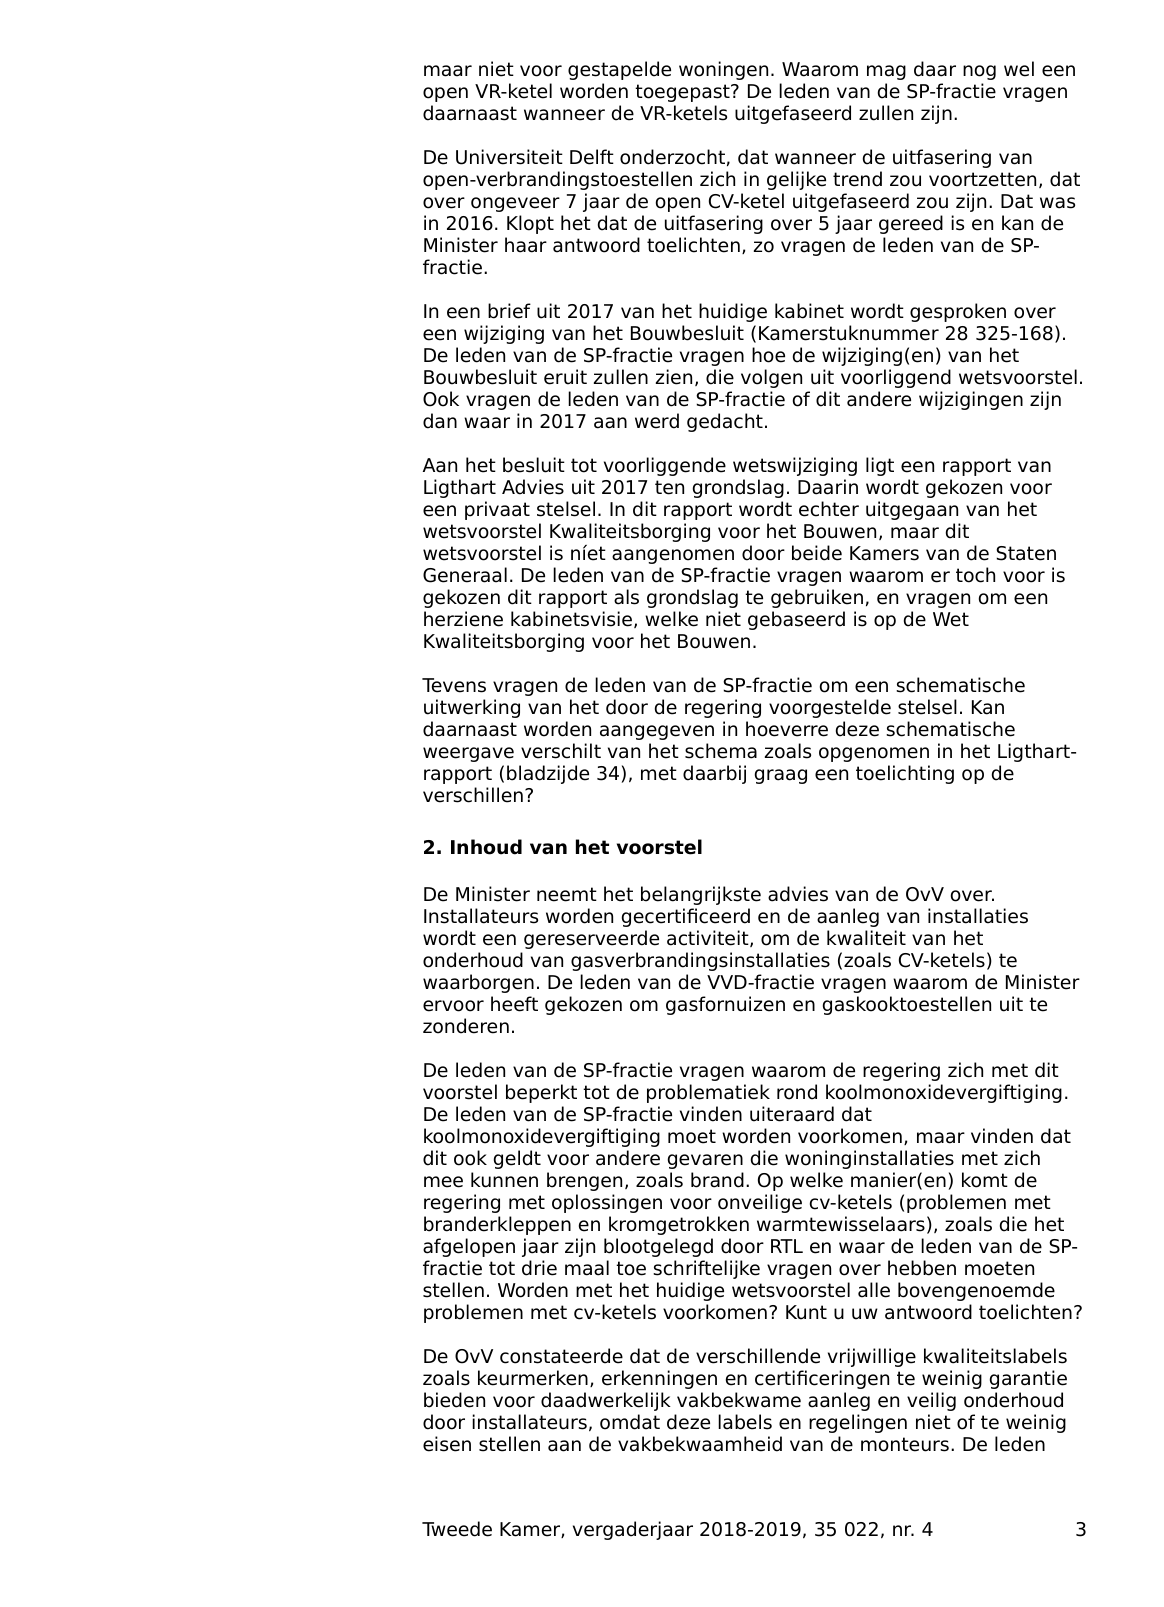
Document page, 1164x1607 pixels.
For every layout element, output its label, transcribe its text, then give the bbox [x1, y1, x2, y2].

text Tevens vragen de leden van de SP-fractie om een schematische uitwerking van het door de regering voorgestelde stelsel. Kan daarnaast worden aangegeven in hoeverre deze schematische weergave verschilt van het schema zoals opgenomen in het Ligthart-rapport (bladzijde 34), met daarbij graag een toelichting op de verschillen? [422, 675, 1087, 807]
text De Universiteit Delft onderzocht, dat wanneer de uitfasering van open-verbrandingstoestellen zich in gelijke trend zou voortzetten, dat over ongeveer 7 jaar de open CV-ketel uitgefaseerd zou zijn. Dat was in 2016. Klopt het dat de uitfasering over 5 jaar gereed is en kan de Minister haar antwoord toelichten, zo vragen de leden van de SP-fractie. [422, 147, 1087, 279]
subtitle 2. Inhoud van het voorstel [422, 837, 1087, 859]
text maar niet voor gestapelde woningen. Waarom mag daar nog wel een open VR-ketel worden toegepast? De leden van de SP-fractie vragen daarnaast wanneer de VR-ketels uitgefaseerd zullen zijn. [422, 59, 1087, 125]
text De leden van de SP-fractie vragen waarom de regering zich met dit voorstel beperkt tot de problematiek rond koolmonoxidevergiftiging. De leden van de SP-fractie vinden uiteraard dat koolmonoxidevergiftiging moet worden voorkomen, maar vinden dat dit ook geldt voor andere gevaren die woninginstallaties met zich mee kunnen brengen, zoals brand. Op welke manier(en) komt de regering met oplossingen voor onveilige cv-ketels (problemen met branderkleppen en kromgetrokken warmtewisselaars), zoals die het afgelopen jaar zijn blootgelegd door RTL en waar de leden van de SP-fractie tot drie maal toe schriftelijke vragen over hebben moeten stellen. Worden met het huidige wetsvoorstel alle bovengenoemde problemen met cv-ketels voorkomen? Kunt u uw antwoord toelichten? [422, 1060, 1087, 1324]
text Aan het besluit tot voorliggende wetswijziging ligt een rapport van Ligthart Advies uit 2017 ten grondslag. Daarin wordt gekozen voor een privaat stelsel. In dit rapport wordt echter uitgegaan van het wetsvoorstel Kwaliteitsborging voor het Bouwen, maar dit wetsvoorstel is níet aangenomen door beide Kamers van de Staten Generaal. De leden van de SP-fractie vragen waarom er toch voor is gekozen dit rapport als grondslag te gebruiken, en vragen om een herziene kabinetsvisie, welke niet gebaseerd is op de Wet Kwaliteitsborging voor het Bouwen. [422, 455, 1087, 653]
text In een brief uit 2017 van het huidige kabinet wordt gesproken over een wijziging van het Bouwbesluit (Kamerstuknummer 28 325-168). De leden van de SP-fractie vragen hoe de wijziging(en) van het Bouwbesluit eruit zullen zien, die volgen uit voorliggend wetsvoorstel. Ook vragen de leden van de SP-fractie of dit andere wijzigingen zijn dan waar in 2017 aan werd gedacht. [422, 301, 1087, 433]
text De Minister neemt het belangrijkste advies van de OvV over. Installateurs worden gecertificeerd en de aanleg van installaties wordt een gereserveerde activiteit, om de kwaliteit van het onderhoud van gasverbrandingsinstallaties (zoals CV-ketels) te waarborgen. De leden van de VVD-fractie vragen waarom de Minister ervoor heeft gekozen om gasfornuizen en gaskooktoestellen uit te zonderen. [422, 884, 1087, 1038]
text De OvV constateerde dat de verschillende vrijwillige kwaliteitslabels zoals keurmerken, erkenningen en certificeringen te weinig garantie bieden voor daadwerkelijk vakbekwame aanleg en veilig onderhoud door installateurs, omdat deze labels en regelingen niet of te weinig eisen stellen aan de vakbekwaamheid van de monteurs. De leden [422, 1346, 1087, 1456]
